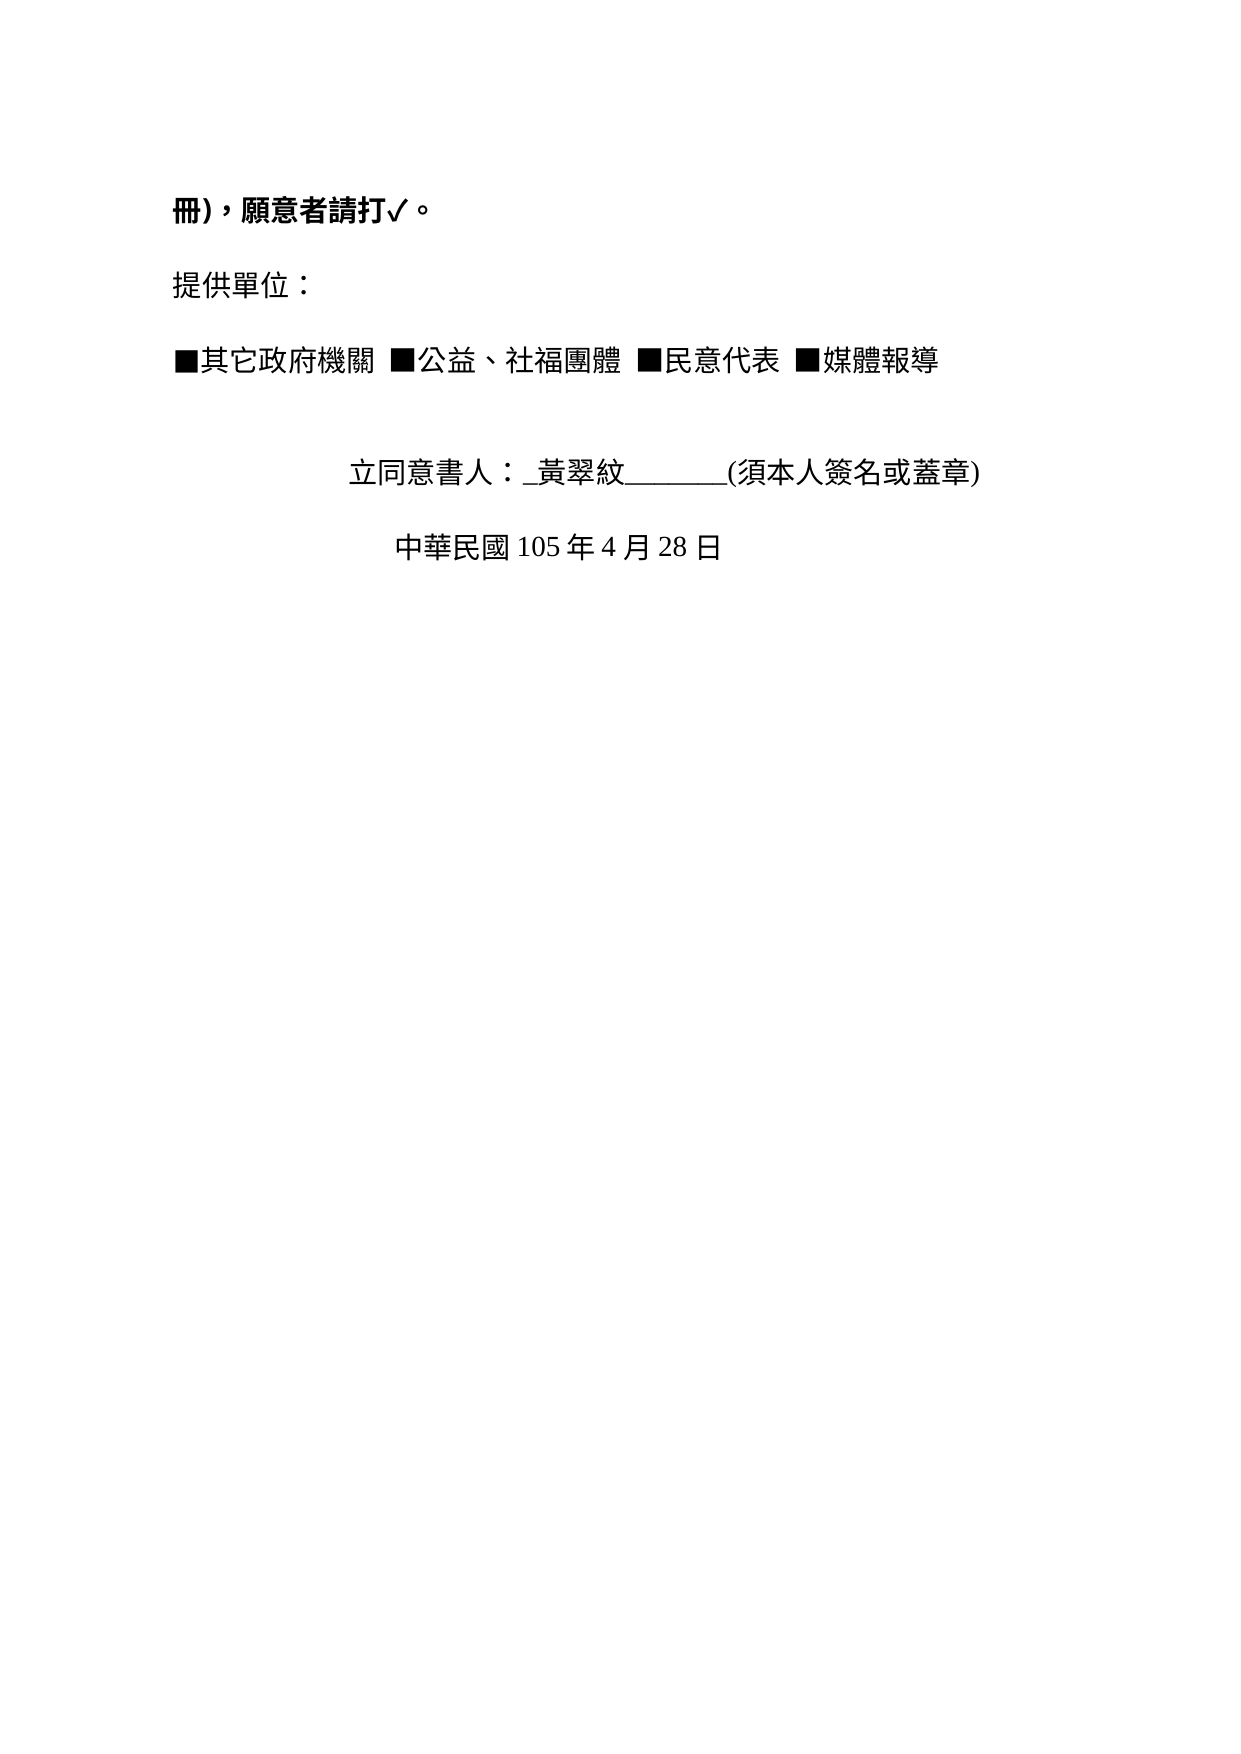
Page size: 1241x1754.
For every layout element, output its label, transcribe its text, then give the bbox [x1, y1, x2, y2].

text 提供單位： [173, 239, 1053, 314]
text 中華民國105年4 月28 日 [187, 502, 1053, 577]
text 冊)，願意者請打✓。 [173, 164, 1053, 239]
text ■其它政府機關 ■公益、社福團體 ■民意代表 ■媒體報導 [173, 314, 1053, 389]
text 立同意書人：_黃翠紋_______(須本人簽名或蓋章) [187, 427, 1053, 502]
